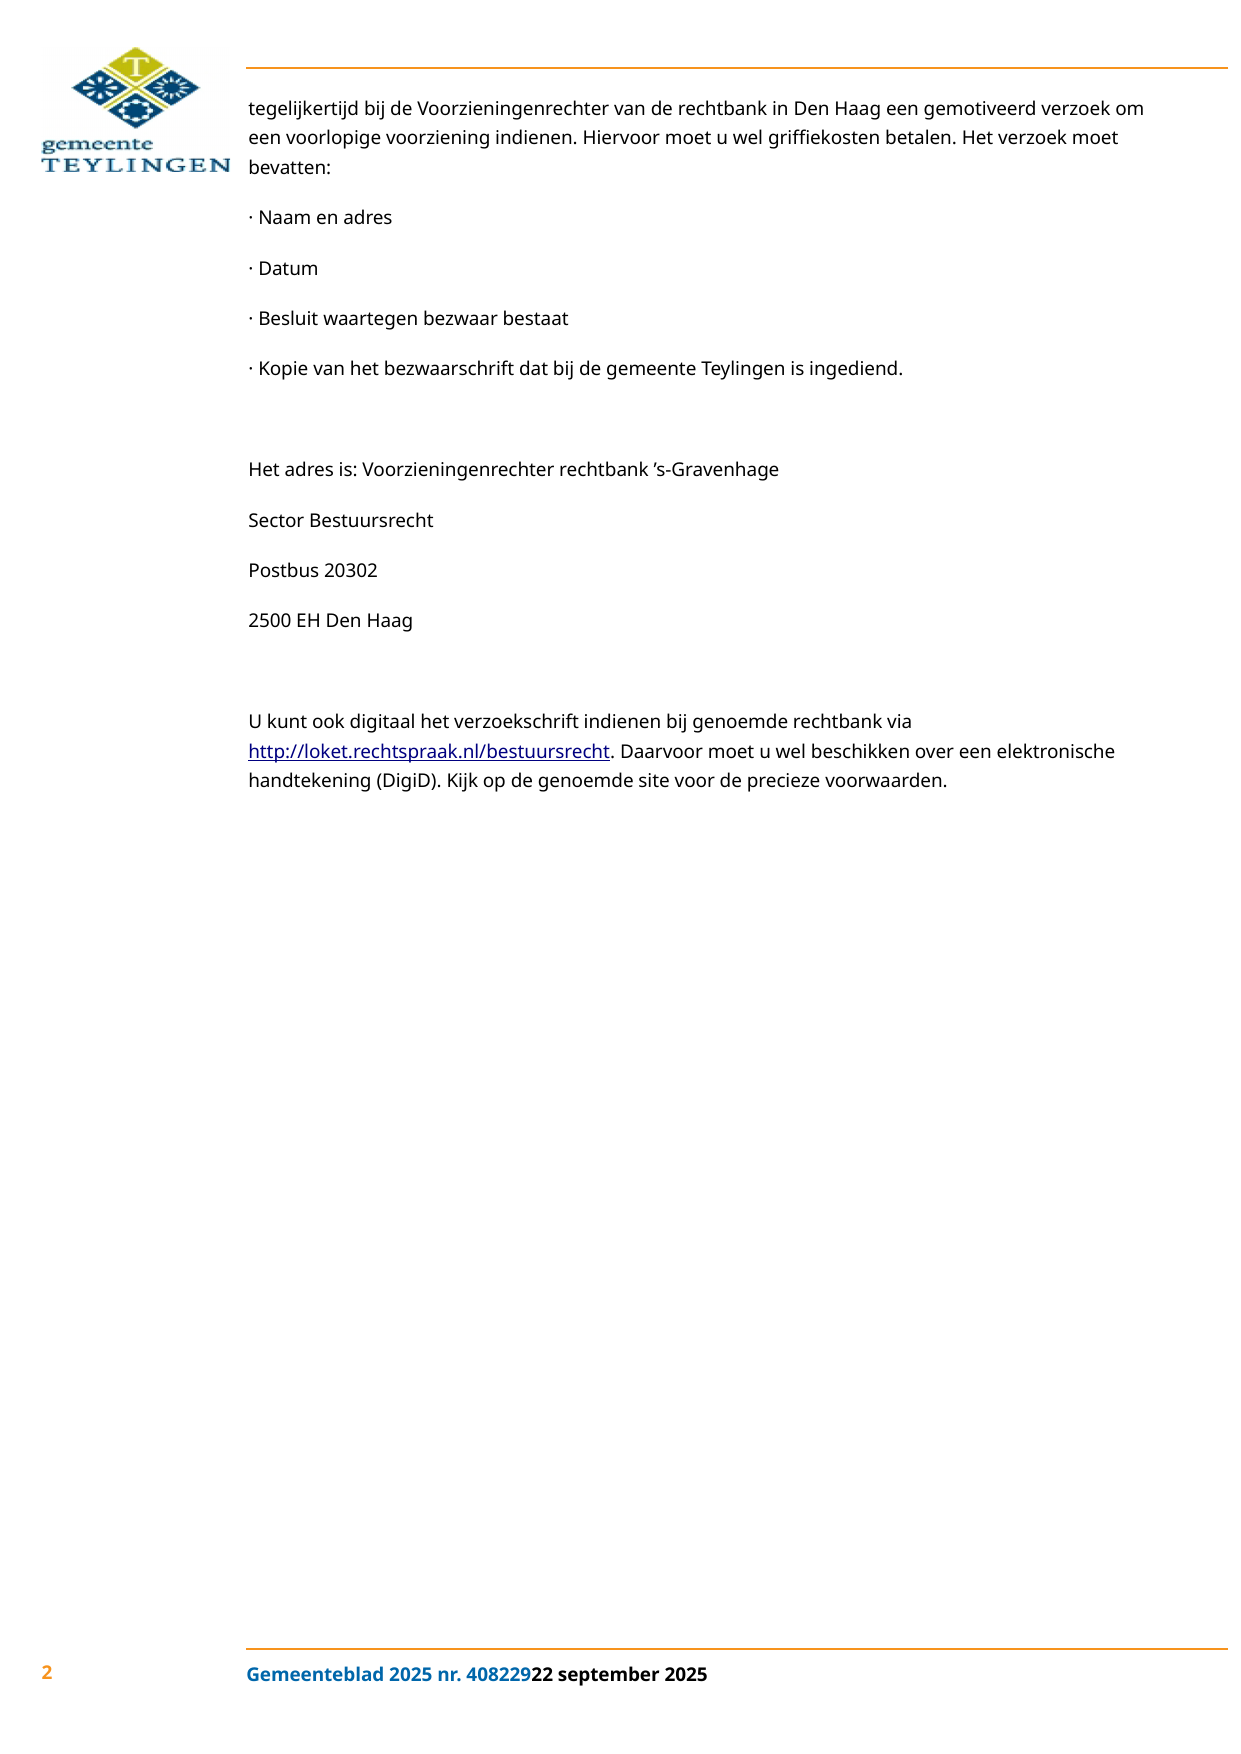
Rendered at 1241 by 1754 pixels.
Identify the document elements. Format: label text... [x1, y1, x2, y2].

picture [41, 47, 231, 172]
text tegelijkertijd bij de Voorzieningenrechter van de rechtbank in Den Haag een gemotiveerd verzoek om een voorlopige voorziening indienen. Hiervoor moet u wel griffiekosten betalen. Het verzoek moet bevatten: [248, 95, 1152, 180]
text Postbus 20302 [248, 557, 1152, 583]
text Het adres is: Voorzieningenrechter rechtbank ’s-Gravenhage [248, 456, 1152, 482]
text 2500 EH Den Haag [248, 608, 1152, 633]
text · Kopie van het bezwaarschrift dat bij de gemeente Teylingen is ingediend. [248, 356, 1152, 381]
text · Besluit waartegen bezwaar bestaat [248, 305, 1152, 331]
text Sector Bestuursrecht [248, 507, 1152, 533]
text · Datum [248, 255, 1152, 281]
text U kunt ook digitaal het verzoekschrift indienen bij genoemde rechtbank via http://loket.rechtspraak.nl/bestuursrecht. Daarvoor moet u wel beschikken over een elektronische handtekening (DigiD). Kijk op de genoemde site voor de precieze voorwaarden. [248, 708, 1152, 793]
text · Naam en adres [248, 204, 1152, 230]
